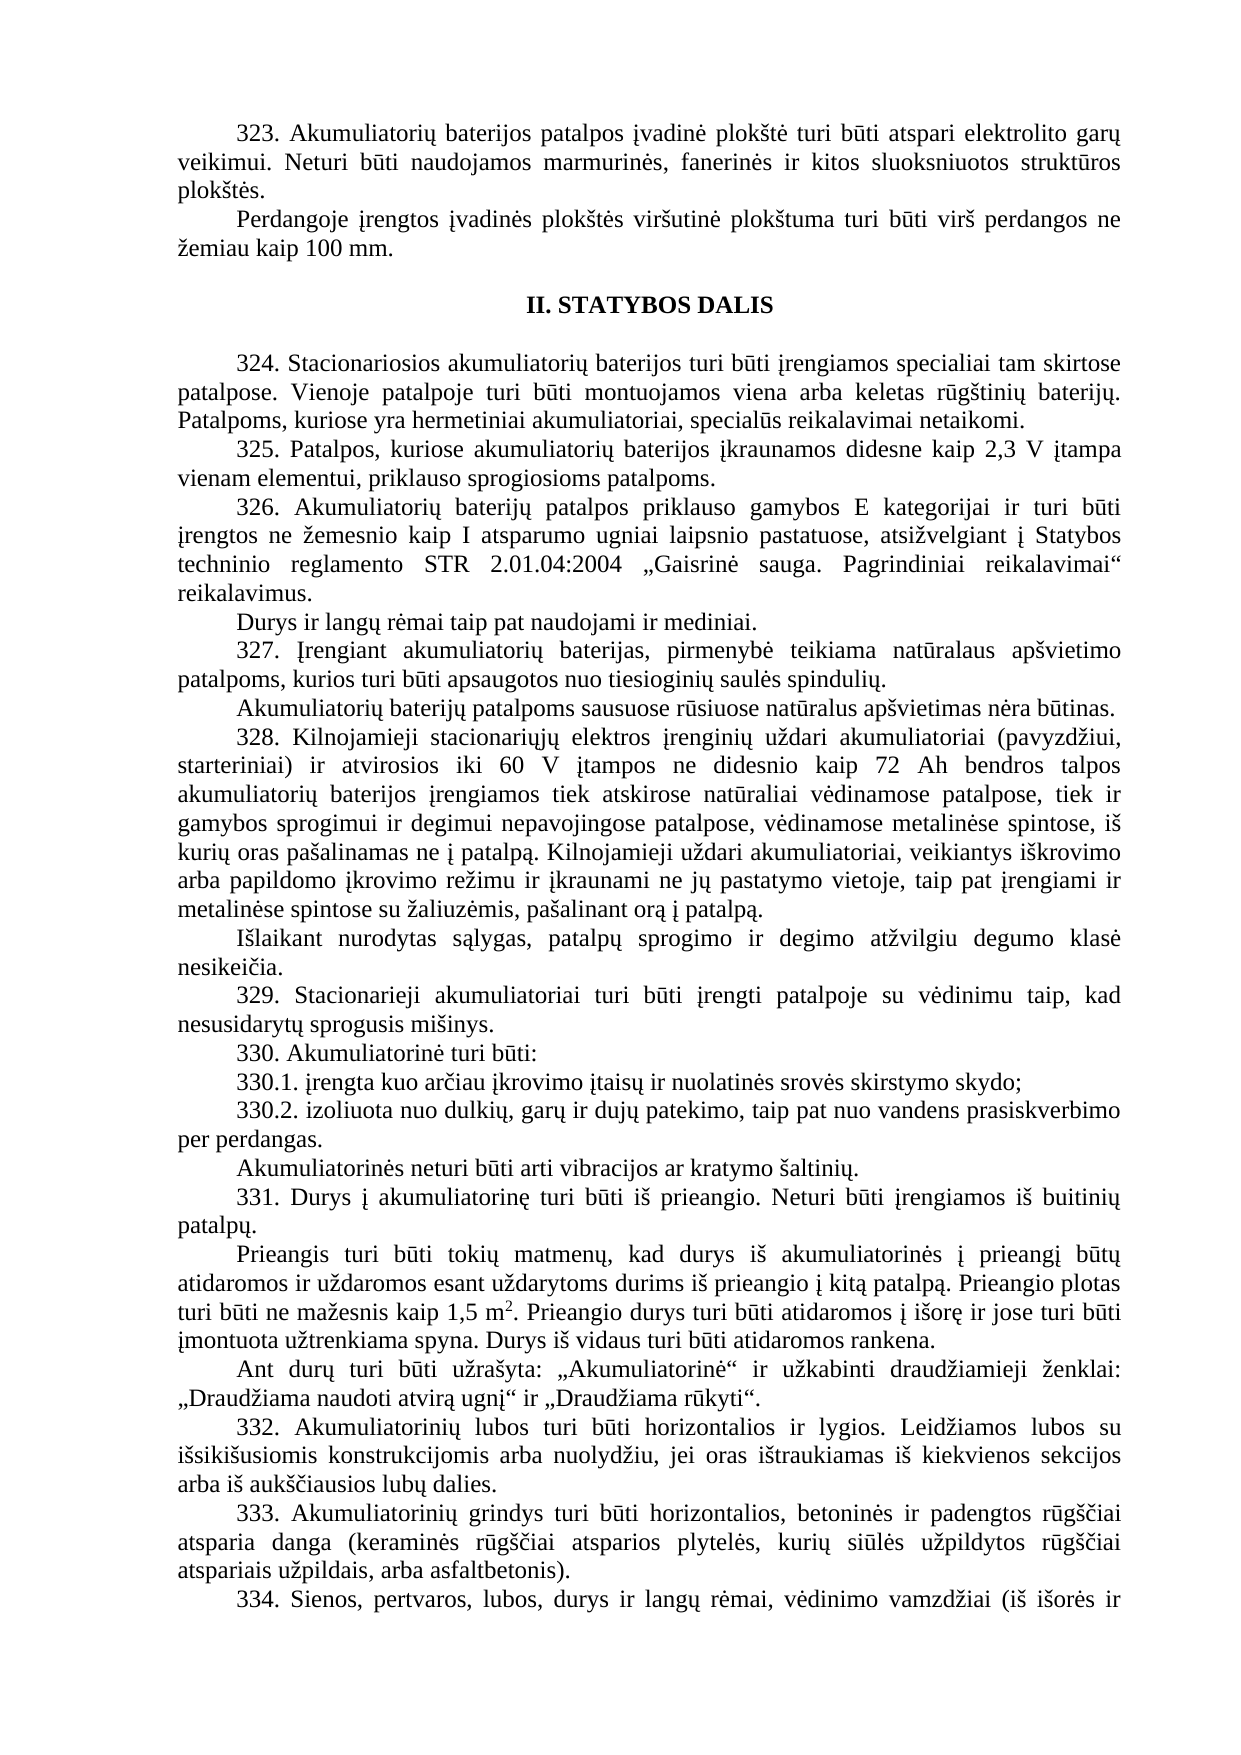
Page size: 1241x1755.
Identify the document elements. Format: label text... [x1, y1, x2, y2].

text 330.2. izoliuota nuo dulkių, garų ir dujų patekimo, taip pat nuo vandens prasiskverbimo per perdangas. [177, 1096, 1122, 1153]
text Perdangoje įrengtos įvadinės plokštės viršutinė plokštuma turi būti virš perdangos ne žemiau kaip 100 mm. [177, 204, 1122, 262]
text 334. Sienos, pertvaros, lubos, durys ir langų rėmai, vėdinimo vamzdžiai (iš išorės ir [177, 1584, 1122, 1613]
text 330.1. įrengta kuo arčiau įkrovimo įtaisų ir nuolatinės srovės skirstymo skydo; [177, 1067, 1122, 1096]
text Akumuliatorinės neturi būti arti vibracijos ar kratymo šaltinių. [177, 1153, 1122, 1182]
text 323. Akumuliatorių baterijos patalpos įvadinė plokštė turi būti atspari elektrolito garų veikimui. Neturi būti naudojamos marmurinės, fanerinės ir kitos sluoksniuotos struktūros plokštės. [177, 118, 1122, 204]
text 327. Įrengiant akumuliatorių baterijas, pirmenybė teikiama natūralaus apšvietimo patalpoms, kurios turi būti apsaugotos nuo tiesioginių saulės spindulių. [177, 636, 1122, 693]
text 326. Akumuliatorių baterijų patalpos priklauso gamybos E kategorijai ir turi būti įrengtos ne žemesnio kaip I atsparumo ugniai laipsnio pastatuose, atsižvelgiant į Statybos techninio reglamento STR 2.01.04:2004 „Gaisrinė sauga. Pagrindiniai reikalavimai“ reikalavimus. [177, 492, 1122, 607]
text Durys ir langų rėmai taip pat naudojami ir mediniai. [177, 607, 1122, 636]
text 324. Stacionariosios akumuliatorių baterijos turi būti įrengiamos specialiai tam skirtose patalpose. Vienoje patalpoje turi būti montuojamos viena arba keletas rūgštinių baterijų. Patalpoms, kuriose yra hermetiniai akumuliatoriai, specialūs reikalavimai netaikomi. [177, 348, 1122, 434]
text 329. Stacionarieji akumuliatoriai turi būti įrengti patalpoje su vėdinimu taip, kad nesusidarytų sprogusis mišinys. [177, 981, 1122, 1038]
text 332. Akumuliatorinių lubos turi būti horizontalios ir lygios. Leidžiamos lubos su išsikišusiomis konstrukcijomis arba nuolydžiu, jei oras ištraukiamas iš kiekvienos sekcijos arba iš aukščiausios lubų dalies. [177, 1412, 1122, 1498]
text Akumuliatorių baterijų patalpoms sausuose rūsiuose natūralus apšvietimas nėra būtinas. [177, 693, 1122, 722]
text Ant durų turi būti užrašyta: „Akumuliatorinė“ ir užkabinti draudžiamieji ženklai: „Draudžiama naudoti atvirą ugnį“ ir „Draudžiama rūkyti“. [177, 1354, 1122, 1412]
text II. STATYBOS DALIS [177, 291, 1122, 319]
text 333. Akumuliatorinių grindys turi būti horizontalios, betoninės ir padengtos rūgščiai atsparia danga (keraminės rūgščiai atsparios plytelės, kurių siūlės užpildytos rūgščiai atspariais užpildais, arba asfaltbetonis). [177, 1498, 1122, 1584]
text 328. Kilnojamieji stacionariųjų elektros įrenginių uždari akumuliatoriai (pavyzdžiui, starteriniai) ir atvirosios iki 60 V įtampos ne didesnio kaip 72 Ah bendros talpos akumuliatorių baterijos įrengiamos tiek atskirose natūraliai vėdinamose patalpose, tiek ir gamybos sprogimui ir degimui nepavojingose patalpose, vėdinamose metalinėse spintose, iš kurių oras pašalinamas ne į patalpą. Kilnojamieji uždari akumuliatoriai, veikiantys iškrovimo arba papildomo įkrovimo režimu ir įkraunami ne jų pastatymo vietoje, taip pat įrengiami ir metalinėse spintose su žaliuzėmis, pašalinant orą į patalpą. [177, 722, 1122, 923]
text Išlaikant nurodytas sąlygas, patalpų sprogimo ir degimo atžvilgiu degumo klasė nesikeičia. [177, 923, 1122, 981]
text Prieangis turi būti tokių matmenų, kad durys iš akumuliatorinės į prieangį būtų atidaromos ir uždaromos esant uždarytoms durims iš prieangio į kitą patalpą. Prieangio plotas turi būti ne mažesnis kaip 1,5 m2. Prieangio durys turi būti atidaromos į išorę ir jose turi būti įmontuota užtrenkiama spyna. Durys iš vidaus turi būti atidaromos rankena. [177, 1239, 1122, 1354]
text 330. Akumuliatorinė turi būti: [177, 1038, 1122, 1067]
text 325. Patalpos, kuriose akumuliatorių baterijos įkraunamos didesne kaip 2,3 V įtampa vienam elementui, priklauso sprogiosioms patalpoms. [177, 434, 1122, 492]
text 331. Durys į akumuliatorinę turi būti iš prieangio. Neturi būti įrengiamos iš buitinių patalpų. [177, 1182, 1122, 1239]
